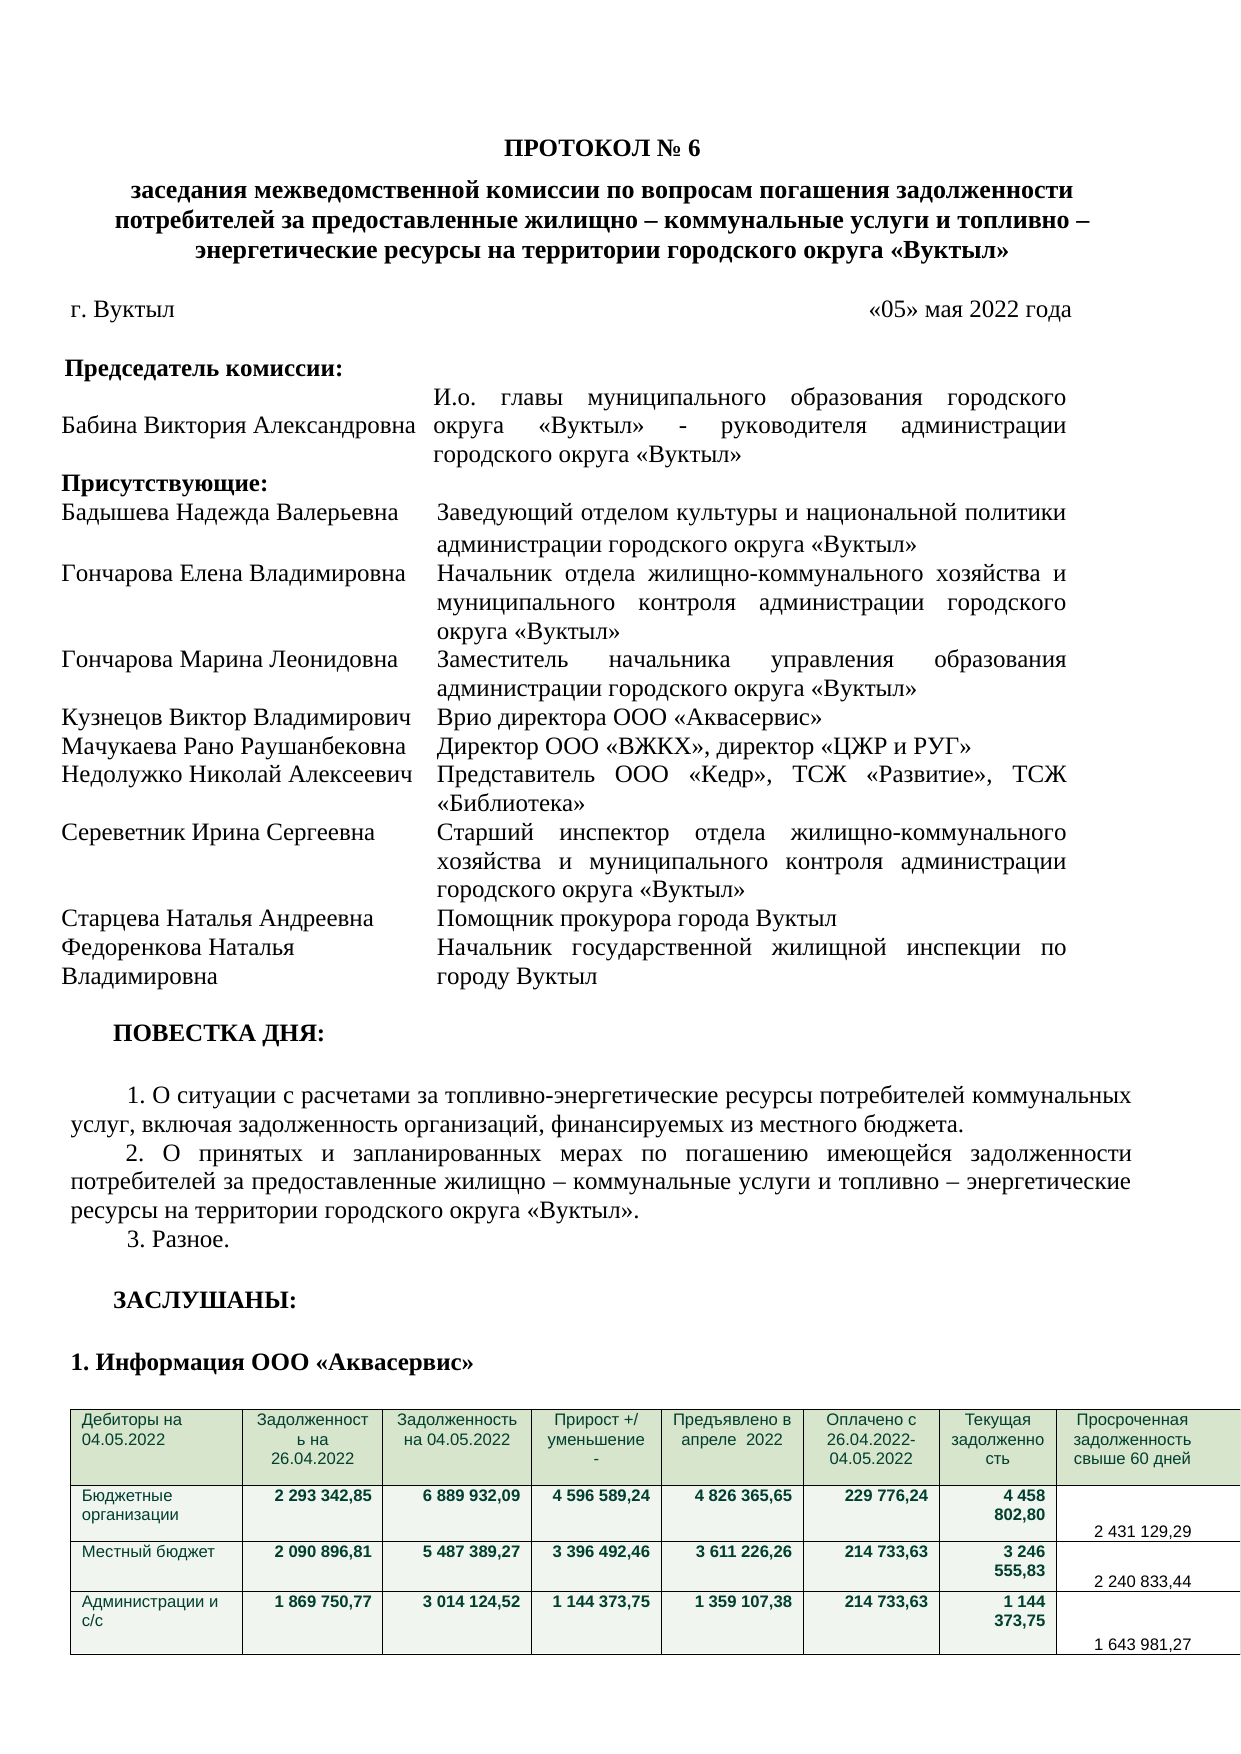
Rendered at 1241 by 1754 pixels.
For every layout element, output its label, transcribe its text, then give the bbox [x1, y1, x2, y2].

table_cell 3 014 124,52 [383, 1592, 531, 1653]
table_cell Старцева Наталья Андреевна [50, 903, 422, 932]
text ЗАСЛУШАНЫ: [70, 1286, 1133, 1314]
table_cell Заместитель начальника управления образования администрации городского округа «Вуктыл» [422, 645, 1078, 702]
table_cell Гончарова Елена Владимировна [50, 558, 422, 644]
text 1. О ситуации с расчетами за топливно-энергетические ресурсы потребителей коммунальных услуг, включая задолженность организаций, финансируемых из местного бюджета. [70, 1080, 1133, 1138]
table_cell Врио директора ООО «Аквасервис» [422, 702, 1078, 731]
table_cell 2 240 833,44 [1057, 1542, 1240, 1591]
table_cell 229 776,24 [804, 1486, 939, 1541]
table_header Оплачено с 26.04.2022-04.05.2022 [804, 1410, 939, 1485]
table_cell 1 359 107,38 [662, 1592, 803, 1653]
text 3. Разное. [70, 1224, 1133, 1253]
table_cell Помощник прокурора города Вуктыл [422, 903, 1078, 932]
table_cell 6 889 932,09 [383, 1486, 531, 1541]
table_cell 1 869 750,77 [243, 1592, 382, 1653]
text ПОВЕСТКА ДНЯ: [70, 1018, 1133, 1047]
table_header Задолженность на 04.05.2022 [383, 1410, 531, 1485]
table_cell Присутствующие: [50, 468, 422, 497]
table_cell Начальник государственной жилищной инспекции по городу Вуктыл [422, 932, 1078, 989]
text 1. Информация ООО «Аквасервис» [70, 1347, 1133, 1376]
table_cell Бадышева Надежда Валерьевна [50, 497, 422, 558]
table_cell 1 643 981,27 [1057, 1592, 1240, 1653]
table_cell 4 826 365,65 [662, 1486, 803, 1541]
table_cell Заведующий отделом культуры и национальной политики администрации городского округа «Вуктыл» [422, 497, 1078, 558]
table_cell 4 458 802,80 [940, 1486, 1056, 1541]
table_cell Федоренкова Наталья Владимировна [50, 932, 422, 989]
table_cell Представитель ООО «Кедр», ТСЖ «Развитие», ТСЖ «Библиотека» [422, 760, 1078, 817]
table_cell Местный бюджет [71, 1542, 242, 1591]
table_cell Бюджетные организации [71, 1486, 242, 1541]
table_cell Директор ООО «ВЖКХ», директор «ЦЖР и РУГ» [422, 731, 1078, 759]
table_header Текущая задолженность [940, 1410, 1056, 1485]
table_header Задолженность на 26.04.2022 [243, 1410, 382, 1485]
table_header Прирост +/ уменьшение - [532, 1410, 661, 1485]
table_cell Старший инспектор отдела жилищно-коммунального хозяйства и муниципального контроля администрации городского округа «Вуктыл» [422, 817, 1078, 903]
table_cell 2 090 896,81 [243, 1542, 382, 1591]
table_header Просроченная задолженность свыше 60 дней [1057, 1410, 1240, 1485]
table_cell 2 431 129,29 [1057, 1486, 1240, 1541]
text заседания межведомственной комиссии по вопросам погашения задолженности потребителей за предоставленные жилищно – коммунальные услуги и топливно – энергетические ресурсы на территории городского округа «Вуктыл» [70, 174, 1134, 264]
text Председатель комиссии: [64, 353, 1144, 382]
table_cell 3 611 226,26 [662, 1542, 803, 1591]
table_cell 214 733,63 [804, 1542, 939, 1591]
text 2. О принятых и запланированных мерах по погашению имеющейся задолженности потребителей за предоставленные жилищно – коммунальные услуги и топливно – энергетические ресурсы на территории городского округа «Вуктыл». [70, 1138, 1133, 1224]
table_cell 5 487 389,27 [383, 1542, 531, 1591]
table_cell 214 733,63 [804, 1592, 939, 1653]
text г. Вуктыл «05» мая 2022 года [70, 294, 1133, 323]
table_cell 1 144 373,75 [940, 1592, 1056, 1653]
table_cell 2 293 342,85 [243, 1486, 382, 1541]
table_cell Кузнецов Виктор Владимирович [50, 702, 422, 731]
table_cell [422, 468, 1078, 497]
table_cell Мачукаева Рано Раушанбековна [50, 731, 422, 759]
subtitle ПРОТОКОЛ № 6 [70, 133, 1134, 162]
table_cell 4 596 589,24 [532, 1486, 661, 1541]
table_cell Гончарова Марина Леонидовна [50, 645, 422, 702]
table_header Дебиторы на 04.05.2022 [71, 1410, 242, 1485]
table_cell Недолужко Николай Алексеевич [50, 760, 422, 817]
table_header И.о. главы муниципального образования городского округа «Вуктыл» - руководителя администрации городского округа «Вуктыл» [422, 382, 1078, 468]
table_cell 3 396 492,46 [532, 1542, 661, 1591]
table_cell 1 144 373,75 [532, 1592, 661, 1653]
table_cell Начальник отдела жилищно-коммунального хозяйства и муниципального контроля администрации городского округа «Вуктыл» [422, 558, 1078, 644]
table_cell Администрации и с/с [71, 1592, 242, 1653]
table_cell 3 246 555,83 [940, 1542, 1056, 1591]
table_header Бабина Виктория Александровна [50, 382, 422, 468]
table_header Предъявлено в апреле 2022 [662, 1410, 803, 1485]
table_cell Сереветник Ирина Сергеевна [50, 817, 422, 903]
